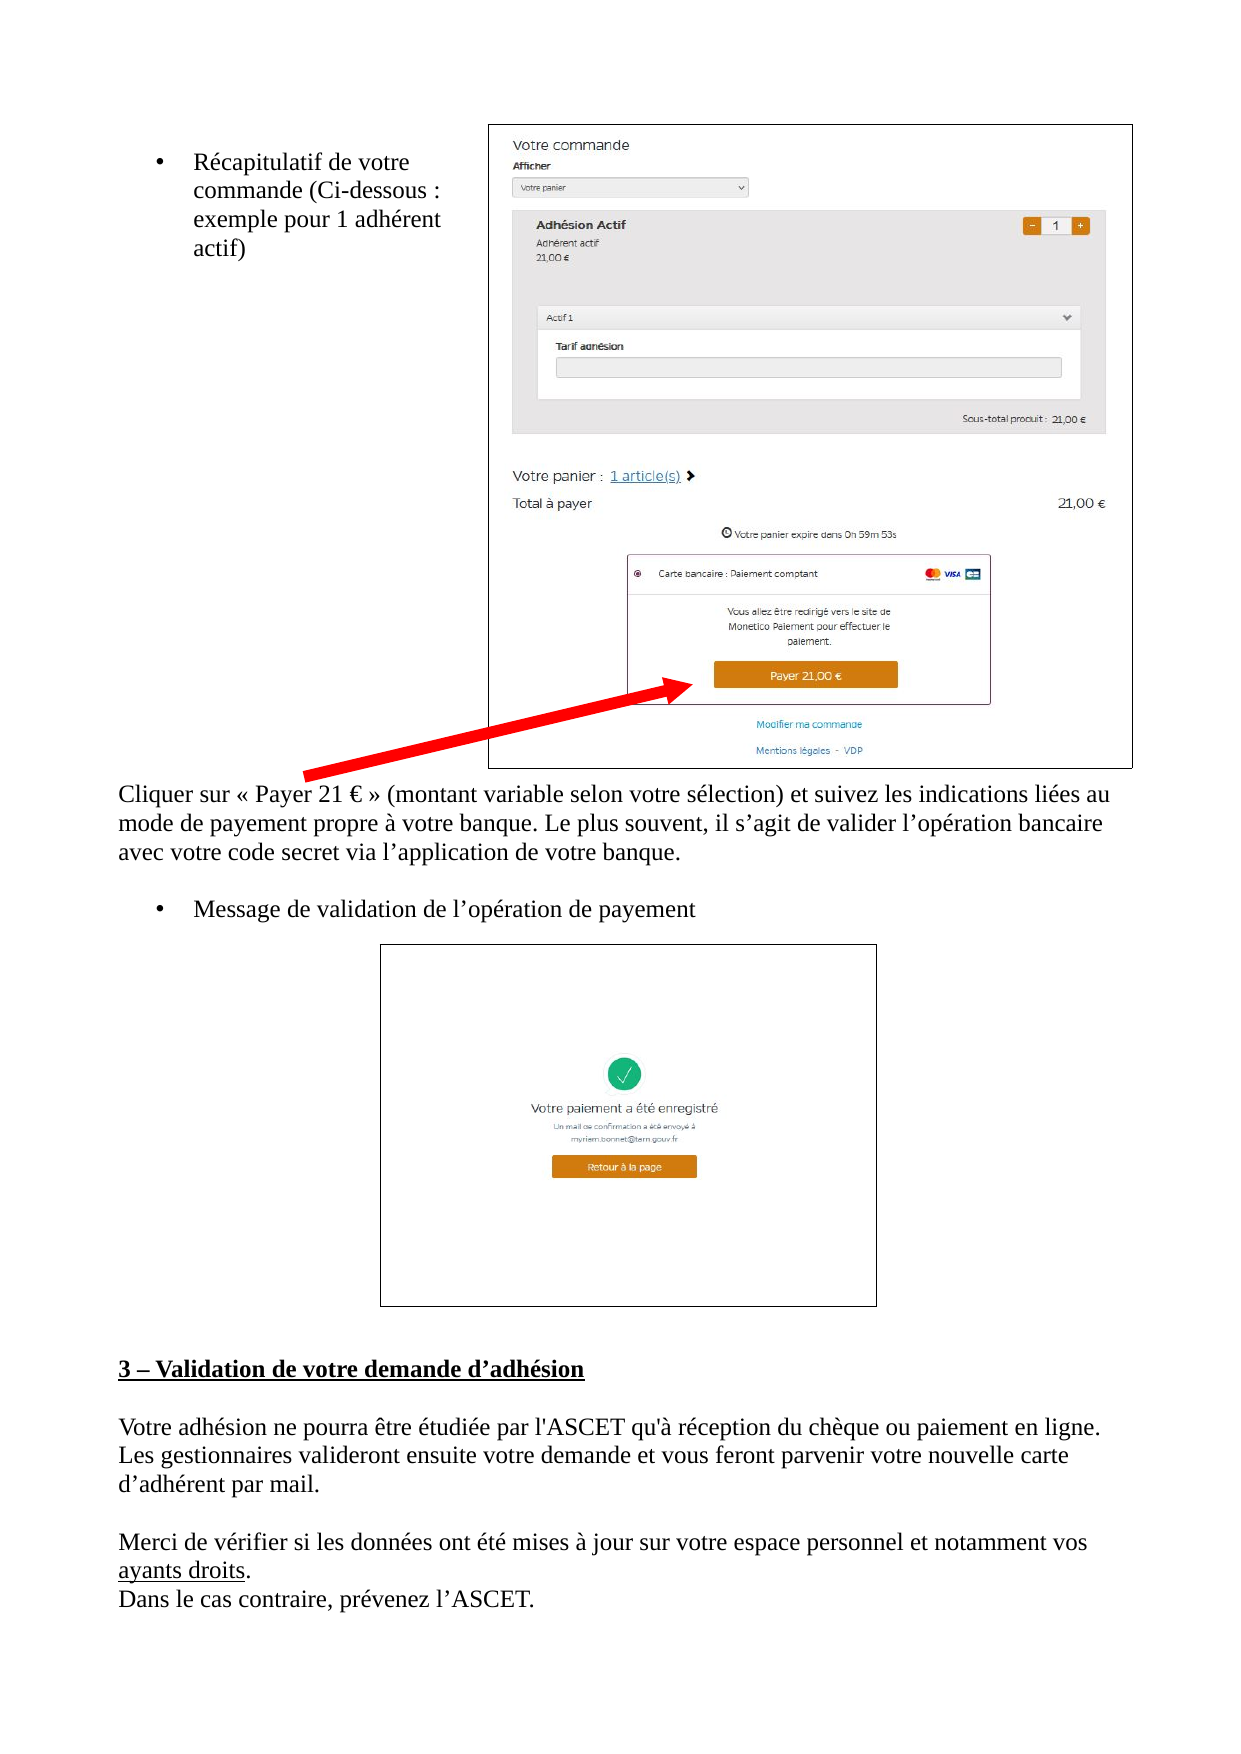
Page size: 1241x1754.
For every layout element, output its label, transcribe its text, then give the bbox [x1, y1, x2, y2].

text Cliquer sur « Payer 21 € » (montant variable selon votre sélection) et suivez les indications liées au mode de payement propre à votre banque. Le plus souvent, il s’agit de valider l’opération bancaire avec votre code secret via l’application de votre banque. [118, 779, 1122, 866]
list Récapitulatif de votre commande (Ci-dessous : exemple pour 1 adhérent actif) [156, 147, 488, 262]
picture [490, 127, 1129, 765]
text Merci de vérifier si les données ont été mises à jour sur votre espace personnel et notamment vos ayants droits. [118, 1527, 1122, 1584]
text Dans le cas contraire, prévenez l’ASCET. [118, 1584, 1122, 1613]
picture [382, 947, 874, 1304]
list Message de validation de l’opération de payement [156, 894, 1122, 923]
text Votre adhésion ne pourra être étudiée par l'ASCET qu'à réception du chèque ou paiement en ligne. Les gestionnaires valideront ensuite votre demande et vous feront parvenir votre nouvelle carte d’adhérent par mail. [118, 1412, 1122, 1498]
text 3 – Validation de votre demande d’adhésion [118, 1354, 1122, 1383]
